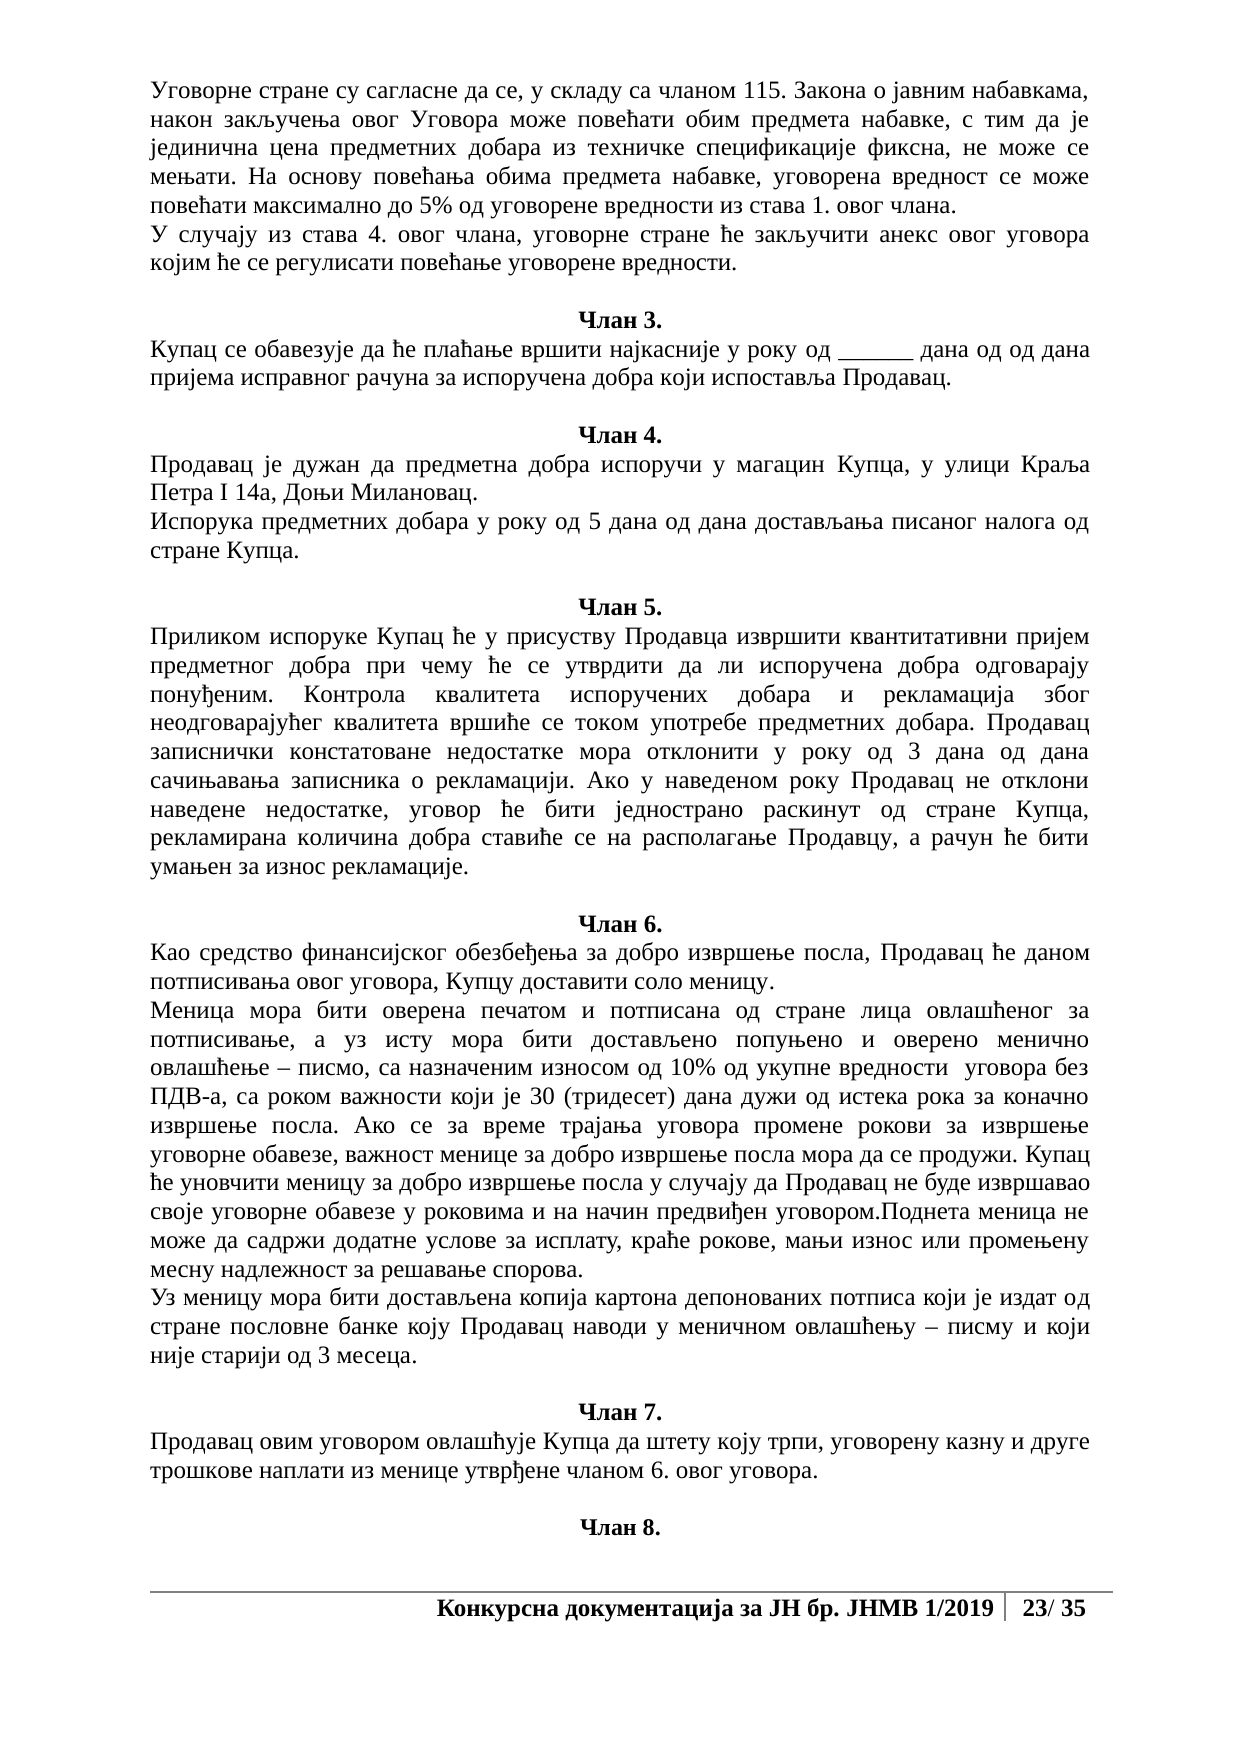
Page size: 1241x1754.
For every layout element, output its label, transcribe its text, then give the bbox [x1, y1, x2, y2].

text Испорука предметних добара у року од 5 дана од дана достављања писаног налога од стране Купца. [150, 506, 1090, 564]
text Приликом испоруке Купац ће у присуству Продавца извршити квантитативни пријем предметног добра при чему ће се утврдити да ли испоручена добра одговарају понуђеним. Контрола квалитета испоручених добара и рекламација због неодговарајућег квалитета вршиће се током употребе предметних добара. Продавац записнички констатоване недостатке мора отклонити у року од 3 дана од дана сачињавања записника о рекламацији. Ако у наведеном року Продавац не отклони наведене недостатке, уговор ће бити једнострано раскинут од стране Купца, рекламирана количина добра ставиће се на располагање Продавцу, а рачун ће бити умањен за износ рекламације. [150, 621, 1090, 880]
text Продавац овим уговором овлашћује Купца да штету коју трпи, уговорену казну и друге трошкове наплати из менице утврђене чланом 6. овог уговора. [150, 1426, 1090, 1484]
text Уговорне стране су сагласне да се, у складу са чланом 115. Закона о јавним набавкама, након закључења овог Уговора може повећати обим предмета набавке, с тим да је јединична цена предметних добара из техничке спецификације фиксна, не може се мењати. На основу повећања обима предмета набавке, уговорена вредност се може повећати максимално до 5% од уговорене вредности из става 1. овог члана. [150, 75, 1090, 219]
text У случају из става 4. овог члана, уговорне стране ће закључити анекс овог уговора којим ће се регулисати повећање уговорене вредности. [150, 219, 1090, 276]
text Члан 8. [150, 1512, 1090, 1540]
text Купац се обавезује да ће плаћање вршити најкасније у року од ______ дана од од дана пријема исправног рачуна за испоручена добра који испоставља Продавац. [150, 334, 1090, 391]
text Члан 5. [150, 592, 1090, 621]
text Уз меницу мора бити достављена копија картона депонованих потписа који је издат од стране пословне банке коју Продавац наводи у меничном овлашћењу – писму и који није старији од 3 месеца. [150, 1282, 1090, 1369]
text Меница мора бити оверена печатом и потписана од стране лица овлашћеног за потписивање, а уз исту мора бити достављено попуњено и оверено менично овлашћење – писмо, са назначеним износом од 10% од укупне вредности уговора без ПДВ-а, са роком важности који је 30 (тридесет) дана дужи од истека рока за коначно извршење посла. Ако се за време трајања уговора промене рокови за извршење уговорне обавезе, важност менице за добро извршење посла мора да се продужи. Купац ће уновчити меницу за добро извршење посла у случају да Продавац не буде извршавао своје уговорне обавезе у роковима и на начин предвиђен уговором.Поднета меница не може да садржи додатне услове за исплату, краће рокове, мањи износ или промењену месну надлежност за решавање спорова. [150, 995, 1090, 1282]
text Члан 4. [150, 420, 1090, 449]
text Члан 6. [150, 909, 1090, 937]
text Члан 7. [150, 1397, 1090, 1426]
text Члан 3. [150, 305, 1090, 334]
text Као средство финансијског обезбеђења за добро извршење посла, Продавац ће даном потписивања овог уговора, Купцу доставити соло меницу. [150, 937, 1090, 995]
text Продавац је дужан да предметна добра испоручи у магацин Купца, у улици Краља Петра I 14а, Доњи Милановац. [150, 449, 1090, 506]
